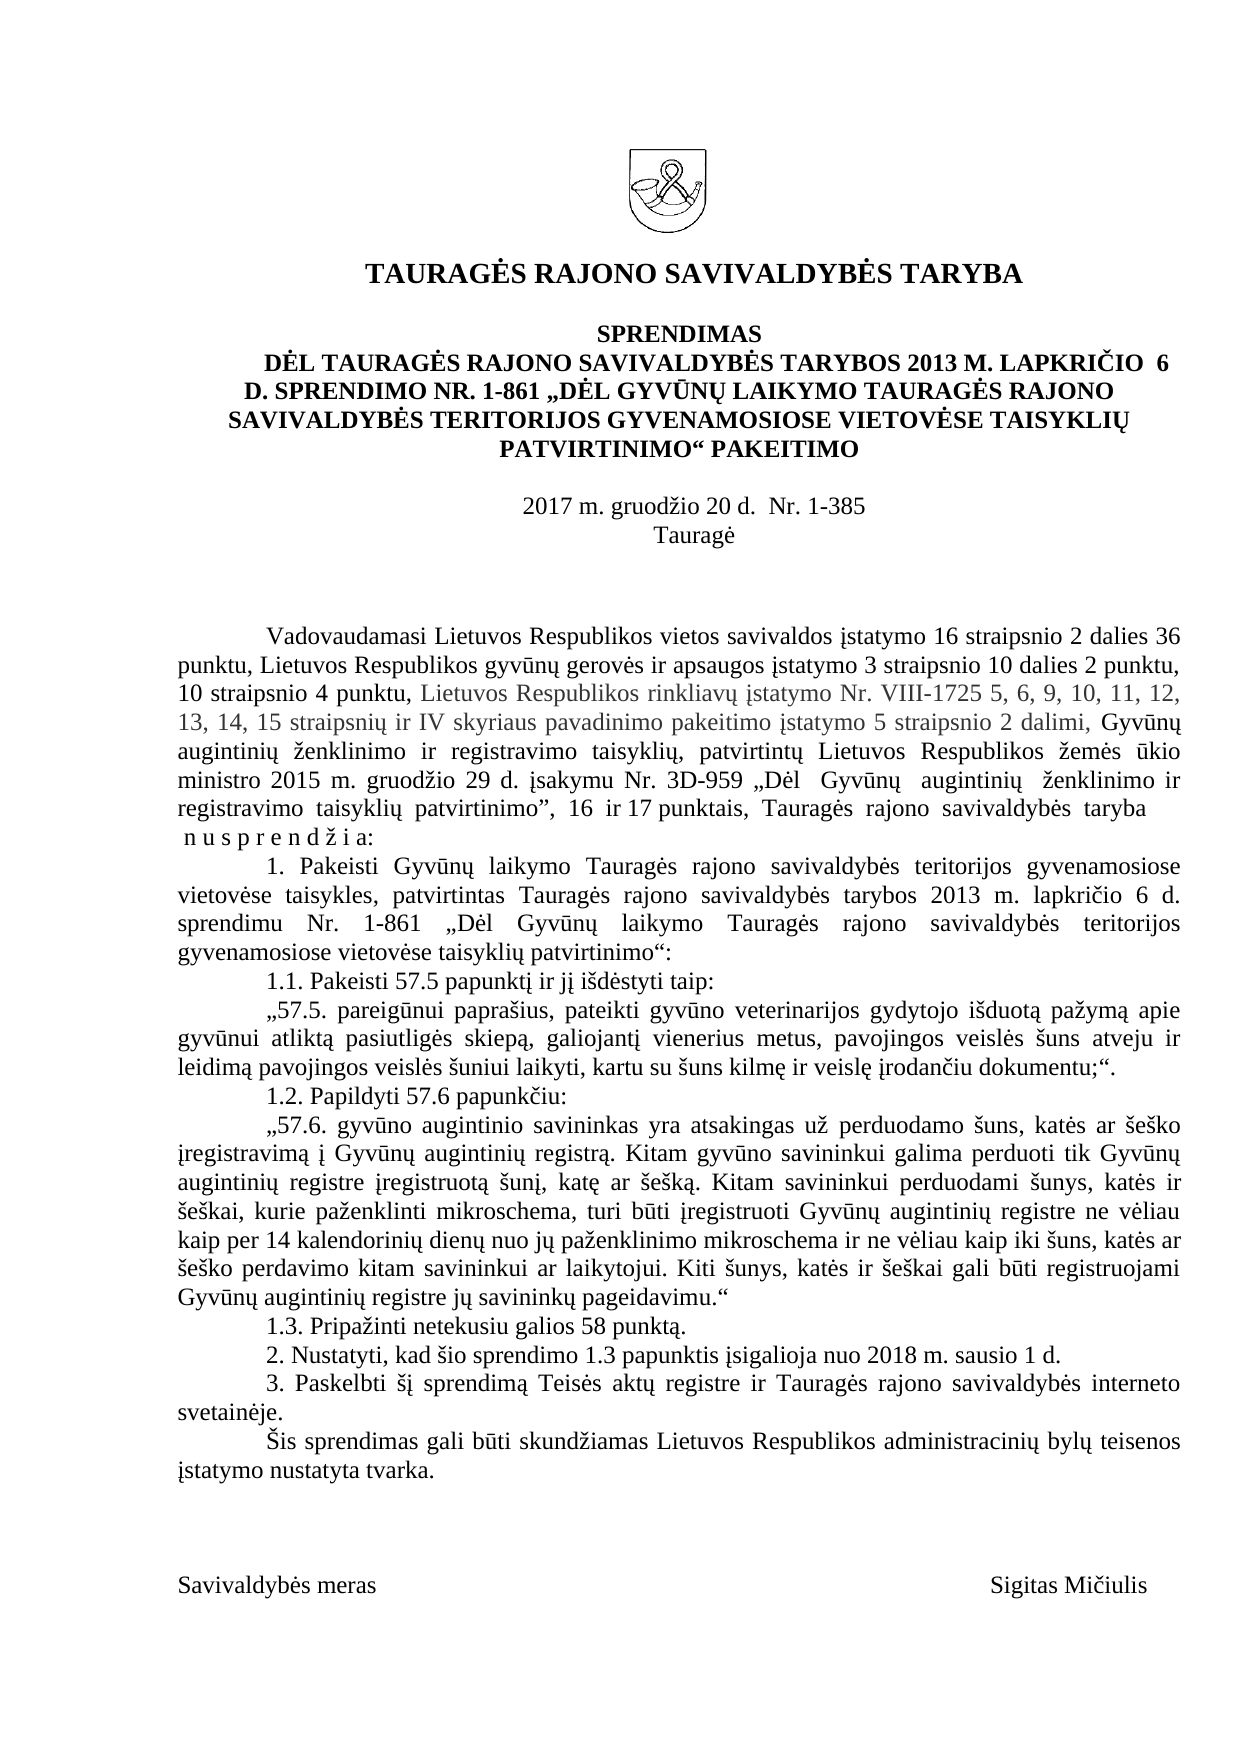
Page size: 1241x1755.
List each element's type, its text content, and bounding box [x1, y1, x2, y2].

text TAURAGĖS RAJONO SAVIVALDYBĖS TARYBA [177, 257, 1181, 290]
text SPRENDIMAS [177, 319, 1181, 348]
text Tauragė [207, 520, 1181, 549]
text „57.5. pareigūnui paprašius, pateikti gyvūno veterinarijos gydytojo išduotą pažymą apie gyvūnui atliktą pasiutligės skiepą, galiojantį vienerius metus, pavojingos veislės šuns atveju ir leidimą pavojingos veislės šuniui laikyti, kartu su šuns kilmę ir veislę įrodančiu dokumentu;“. [177, 995, 1181, 1081]
text n u s p r e n d ž i a: [177, 822, 1181, 851]
text 1.1. Pakeisti 57.5 papunktį ir jį išdėstyti taip: [177, 966, 1181, 995]
text 3. Paskelbti šį sprendimą Teisės aktų registre ir Tauragės rajono savivaldybės interneto svetainėje. [177, 1368, 1181, 1426]
text „57.6. gyvūno augintinio savininkas yra atsakingas už perduodamo šuns, katės ar šeško įregistravimą į Gyvūnų augintinių registrą. Kitam gyvūno savininkui galima perduoti tik Gyvūnų augintinių registre įregistruotą šunį, katę ar šešką. Kitam savininkui perduodami šunys, katės ir šeškai, kurie paženklinti mikroschema, turi būti įregistruoti Gyvūnų augintinių registre ne vėliau kaip per 14 kalendorinių dienų nuo jų paženklinimo mikroschema ir ne vėliau kaip iki šuns, katės ar šeško perdavimo kitam savininkui ar laikytojui. Kiti šunys, katės ir šeškai gali būti registruojami Gyvūnų augintinių registre jų savininkų pageidavimu.“ [177, 1110, 1181, 1311]
text Savivaldybės meras Sigitas Mičiulis [177, 1570, 1181, 1598]
text 1. Pakeisti Gyvūnų laikymo Tauragės rajono savivaldybės teritorijos gyvenamosiose vietovėse taisykles, patvirtintas Tauragės rajono savivaldybės tarybos 2013 m. lapkričio 6 d. sprendimu Nr. 1-861 „Dėl Gyvūnų laikymo Tauragės rajono savivaldybės teritorijos gyvenamosiose vietovėse taisyklių patvirtinimo“: [177, 851, 1181, 966]
text Šis sprendimas gali būti skundžiamas Lietuvos Respublikos administracinių bylų teisenos įstatymo nustatyta tvarka. [177, 1426, 1181, 1483]
text 1.3. Pripažinti netekusiu galios 58 punktą. [177, 1311, 1181, 1340]
text DĖL TAURAGĖS RAJONO SAVIVALDYBĖS TARYBOS 2013 M. LAPKRIČIO 6 D. SPRENDIMO NR. 1-861 „DĖL GYVŪNŲ LAIKYMO TAURAGĖS RAJONO SAVIVALDYBĖS TERITORIJOS GYVENAMOSIOSE VIETOVĖSE TAISYKLIŲ PATVIRTINIMO“ PAKEITIMO [177, 348, 1181, 463]
text 1.2. Papildyti 57.6 papunkčiu: [177, 1081, 1181, 1110]
text Vadovaudamasi Lietuvos Respublikos vietos savivaldos įstatymo 16 straipsnio 2 dalies 36 punktu, Lietuvos Respublikos gyvūnų gerovės ir apsaugos įstatymo 3 straipsnio 10 dalies 2 punktu, 10 straipsnio 4 punktu, Lietuvos Respublikos rinkliavų įstatymo Nr. VIII-1725 5, 6, 9, 10, 11, 12, 13, 14, 15 straipsnių ir IV skyriaus pavadinimo pakeitimo įstatymo 5 straipsnio 2 dalimi, Gyvūnų augintinių ženklinimo ir registravimo taisyklių, patvirtintų Lietuvos Respublikos žemės ūkio ministro 2015 m. gruodžio 29 d. įsakymu Nr. 3D-959 „Dėl Gyvūnų augintinių ženklinimo ir registravimo taisyklių patvirtinimo”, 16 ir 17 punktais, Tauragės rajono savivaldybės taryba [177, 621, 1181, 822]
text 2. Nustatyti, kad šio sprendimo 1.3 papunktis įsigalioja nuo 2018 m. sausio 1 d. [177, 1340, 1181, 1368]
text 2017 m. gruodžio 20 d. Nr. 1-385 [177, 491, 1181, 520]
